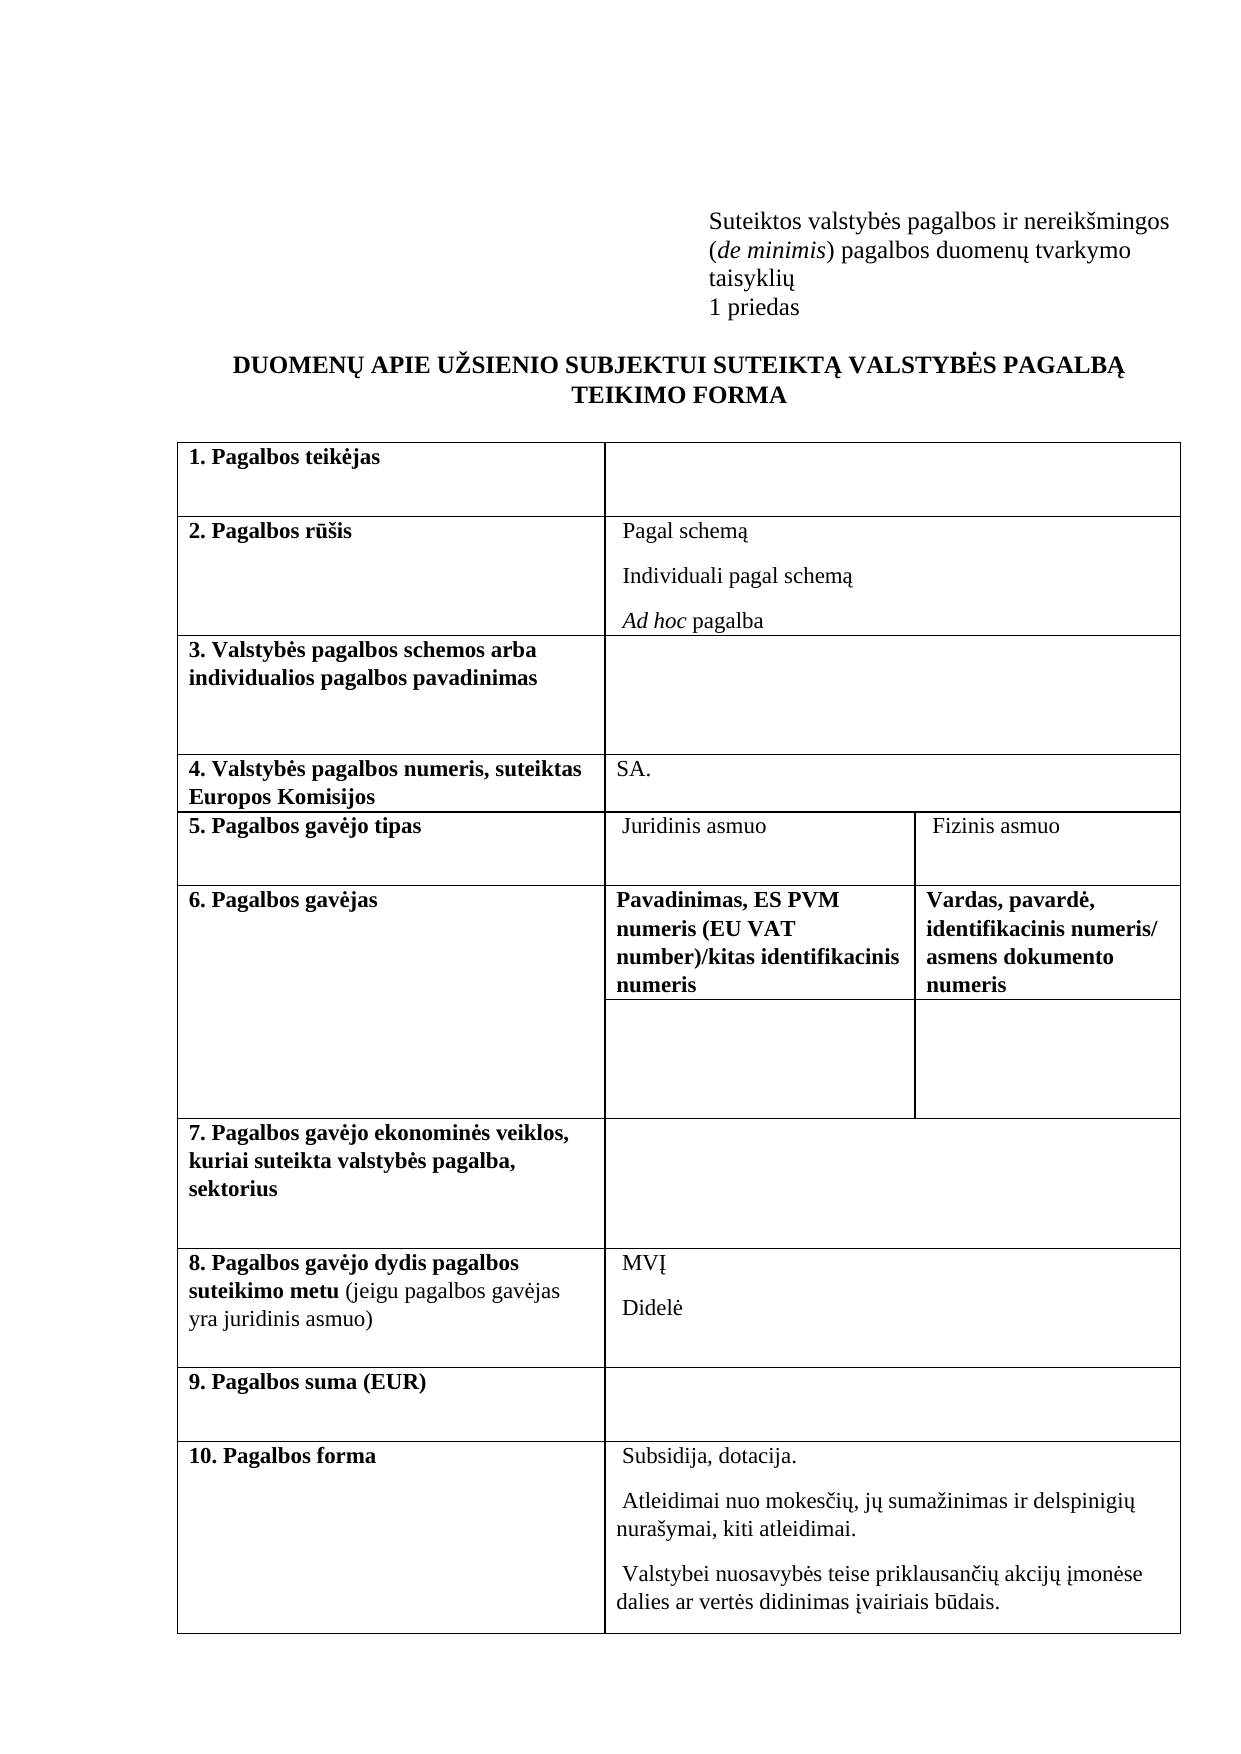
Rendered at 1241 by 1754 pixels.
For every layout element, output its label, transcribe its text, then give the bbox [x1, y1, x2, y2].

table_header [606, 443, 1180, 516]
table_cell [606, 636, 1180, 754]
text (de minimis) pagalbos duomenų tvarkymo [709, 235, 1181, 263]
table_cell 7. Pagalbos gavėjo ekonominės veiklos, kuriai suteikta valstybės pagalba, sektorius [178, 1119, 604, 1248]
text Suteiktos valstybės pagalbos ir nereikšmingos [709, 206, 1181, 235]
table_cell Pagal schemą Individuali pagal schemą Ad hoc pagalba [606, 517, 1180, 635]
table_cell 9. Pagalbos suma (EUR) [178, 1368, 604, 1441]
table_cell Subsidija, dotacija. Atleidimai nuo mokesčių, jų sumažinimas ir delspinigių nurašymai, kiti atleidimai. Valstybei nuosavybės teise priklausančių akcijų įmonėse dalies ar vertės didinimas įvairiais būdais. [606, 1442, 1180, 1633]
table_cell [606, 1000, 914, 1118]
table_cell [606, 1119, 1180, 1248]
table_cell 10. Pagalbos forma [178, 1442, 604, 1633]
table_cell 2. Pagalbos rūšis [178, 517, 604, 635]
table_cell Pavadinimas, ES PVM numeris (EU VAT number)/kitas identifikacinis numeris [606, 886, 914, 999]
table_header 1. Pagalbos teikėjas [178, 443, 604, 516]
table_cell 3. Valstybės pagalbos schemos arba individualios pagalbos pavadinimas [178, 636, 604, 754]
table_cell [916, 1000, 1180, 1118]
table_cell 4. Valstybės pagalbos numeris, suteiktas Europos Komisijos [178, 755, 604, 811]
table_cell SA. [606, 755, 1180, 811]
text taisyklių [709, 263, 1181, 292]
table_cell Fizinis asmuo [916, 813, 1180, 885]
table_cell 5. Pagalbos gavėjo tipas [178, 813, 604, 885]
table_cell 8. Pagalbos gavėjo dydis pagalbos suteikimo metu (jeigu pagalbos gavėjas yra juridinis asmuo) [178, 1249, 604, 1367]
text 1 priedas [709, 292, 1181, 321]
table_cell MVĮ Didelė [606, 1249, 1180, 1367]
table_cell Juridinis asmuo [606, 813, 914, 885]
table_cell 6. Pagalbos gavėjas [178, 886, 604, 1118]
table_cell [606, 1368, 1180, 1441]
text DUOMENŲ APIE UŽSIENIO SUBJEKTUI SUTEIKTĄ VALSTYBĖS PAGALBĄ TEIKIMO FORMA [177, 350, 1181, 409]
table_cell Vardas, pavardė, identifikacinis numeris/ asmens dokumento numeris [916, 886, 1180, 999]
